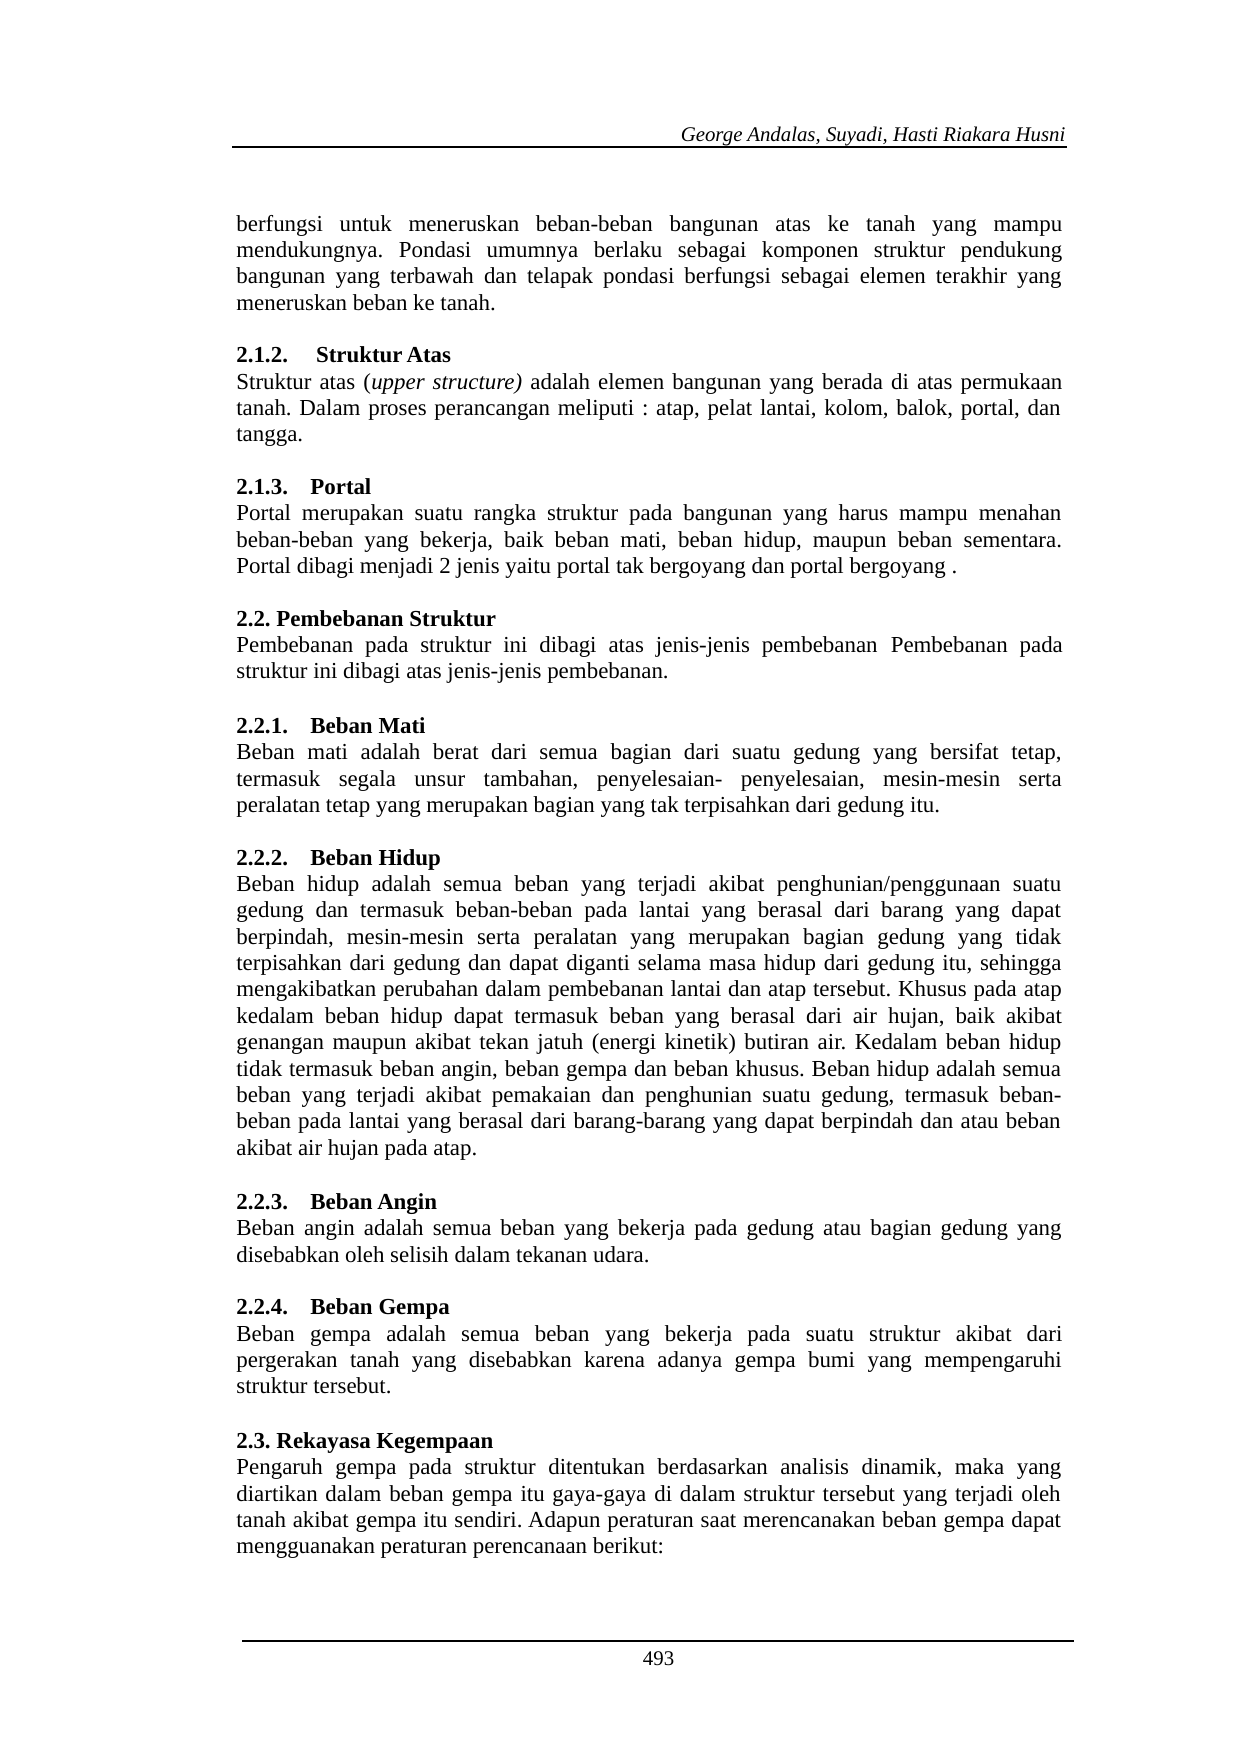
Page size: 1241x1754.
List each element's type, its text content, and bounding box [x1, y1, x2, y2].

text Pembebanan pada struktur ini dibagi atas jenis-jenis pembebanan Pembebanan pada struktur ini dibagi atas jenis-jenis pembebanan. [236, 631, 1063, 684]
text 2.2. Pembebanan Struktur [236, 605, 1063, 631]
text 2.3. Rekayasa Kegempaan [236, 1427, 1063, 1453]
list 2.1.3. Portal [161, 473, 1063, 499]
text berfungsi untuk meneruskan beban-beban bangunan atas ke tanah yang mampu mendukungnya. Pondasi umumnya berlaku sebagai komponen struktur pendukung bangunan yang terbawah dan telapak pondasi berfungsi sebagai elemen terakhir yang meneruskan beban ke tanah. [236, 209, 1063, 315]
text Beban angin adalah semua beban yang bekerja pada gedung atau bagian gedung yang disebabkan oleh selisih dalam tekanan udara. [236, 1214, 1063, 1267]
text 2.1.2. Struktur Atas [236, 341, 1063, 368]
text Beban hidup adalah semua beban yang terjadi akibat penghunian/penggunaan suatu gedung dan termasuk beban-beban pada lantai yang berasal dari barang yang dapat berpindah, mesin-mesin serta peralatan yang merupakan bagian gedung yang tidak terpisahkan dari gedung dan dapat diganti selama masa hidup dari gedung itu, sehingga mengakibatkan perubahan dalam pembebanan lantai dan atap tersebut. Khusus pada atap kedalam beban hidup dapat termasuk beban yang berasal dari air hujan, baik akibat genangan maupun akibat tekan jatuh (energi kinetik) butiran air. Kedalam beban hidup tidak termasuk beban angin, beban gempa dan beban khusus. Beban hidup adalah semua beban yang terjadi akibat pemakaian dan penghunian suatu gedung, termasuk beban-beban pada lantai yang berasal dari barang-barang yang dapat berpindah dan atau beban akibat air hujan pada atap. [236, 870, 1063, 1160]
text 2.2.4. Beban Gempa [236, 1293, 1063, 1320]
list Struktur atas (upper structure) adalah elemen bangunan yang berada di atas permukaan tanah. Dalam proses perancangan meliputi : atap, pelat lantai, kolom, balok, portal, dan tangga. [161, 368, 1063, 447]
text Beban gempa adalah semua beban yang bekerja pada suatu struktur akibat dari pergerakan tanah yang disebabkan karena adanya gempa bumi yang mempengaruhi struktur tersebut. [236, 1320, 1063, 1399]
text Pengaruh gempa pada struktur ditentukan berdasarkan analisis dinamik, maka yang diartikan dalam beban gempa itu gaya-gaya di dalam struktur tersebut yang terjadi oleh tanah akibat gempa itu sendiri. Adapun peraturan saat merencanakan beban gempa dapat mengguanakan peraturan perencanaan berikut: [236, 1453, 1063, 1559]
list Portal merupakan suatu rangka struktur pada bangunan yang harus mampu menahan beban-beban yang bekerja, baik beban mati, beban hidup, maupun beban sementara. Portal dibagi menjadi 2 jenis yaitu portal tak bergoyang dan portal bergoyang . [236, 499, 1063, 578]
text Beban mati adalah berat dari semua bagian dari suatu gedung yang bersifat tetap, termasuk segala unsur tambahan, penyelesaian- penyelesaian, mesin-mesin serta peralatan tetap yang merupakan bagian yang tak terpisahkan dari gedung itu. [236, 738, 1063, 817]
text 2.2.3. Beban Angin [236, 1188, 1063, 1214]
text 2.2.1. Beban Mati [236, 712, 1063, 738]
text 2.2.2. Beban Hidup [236, 844, 1063, 870]
